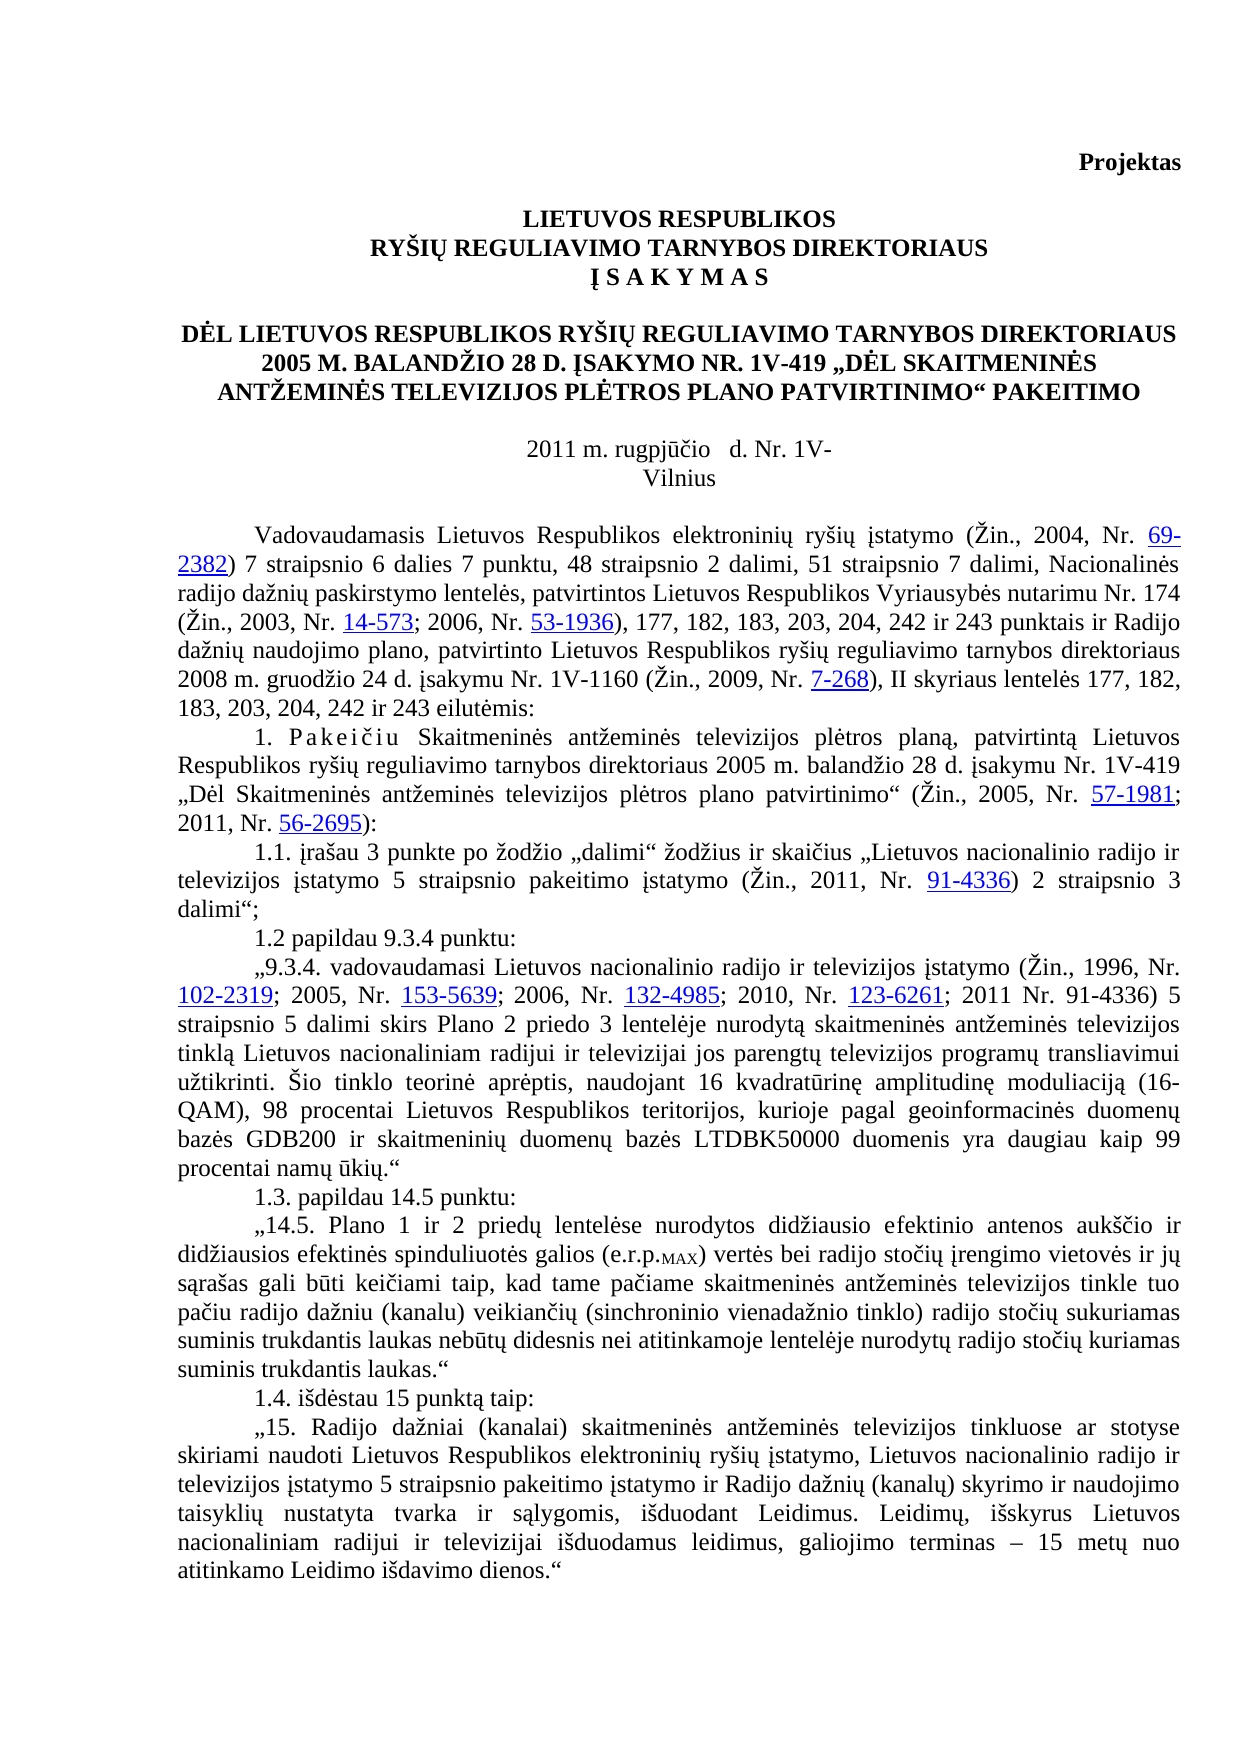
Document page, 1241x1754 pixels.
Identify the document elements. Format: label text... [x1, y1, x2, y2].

text „14.5. Plano 1 ir 2 priedų lentelėse nurodytos didžiausio efektinio antenos aukščio ir didžiausios efektinės spinduliuotės galios (e.r.p.MAX) vertės bei radijo stočių įrengimo vietovės ir jų sąrašas gali būti keičiami taip, kad tame pačiame skaitmeninės antžeminės televizijos tinkle tuo pačiu radijo dažniu (kanalu) veikiančių (sinchroninio vienadažnio tinklo) radijo stočių sukuriamas suminis trukdantis laukas nebūtų didesnis nei atitinkamoje lentelėje nurodytų radijo stočių kuriamas suminis trukdantis laukas.“ [177, 1211, 1181, 1383]
text 2011 m. rugpjūčio d. Nr. 1V- [177, 434, 1181, 463]
text 1.3. papildau 14.5 punktu: [177, 1182, 1181, 1211]
text 1. Pakeičiu Skaitmeninės antžeminės televizijos plėtros planą, patvirtintą Lietuvos Respublikos ryšių reguliavimo tarnybos direktoriaus 2005 m. balandžio 28 d. įsakymu Nr. 1V-419 „Dėl Skaitmeninės antžeminės televizijos plėtros plano patvirtinimo“ (Žin., 2005, Nr. 57-1981; 2011, Nr. 56-2695): [177, 722, 1181, 837]
text 1.4. išdėstau 15 punktą taip: [177, 1383, 1181, 1412]
text Vadovaudamasis Lietuvos Respublikos elektroninių ryšių įstatymo (Žin., 2004, Nr. 69-2382) 7 straipsnio 6 dalies 7 punktu, 48 straipsnio 2 dalimi, 51 straipsnio 7 dalimi, Nacionalinės radijo dažnių paskirstymo lentelės, patvirtintos Lietuvos Respublikos Vyriausybės nutarimu Nr. 174 (Žin., 2003, Nr. 14-573; 2006, Nr. 53-1936), 177, 182, 183, 203, 204, 242 ir 243 punktais ir Radijo dažnių naudojimo plano, patvirtinto Lietuvos Respublikos ryšių reguliavimo tarnybos direktoriaus 2008 m. gruodžio 24 d. įsakymu Nr. 1V-1160 (Žin., 2009, Nr. 7-268), II skyriaus lentelės 177, 182, 183, 203, 204, 242 ir 243 eilutėmis: [177, 521, 1181, 722]
text 1.1. įrašau 3 punkte po žodžio „dalimi“ žodžius ir skaičius „Lietuvos nacionalinio radijo ir televizijos įstatymo 5 straipsnio pakeitimo įstatymo (Žin., 2011, Nr. 91-4336) 2 straipsnio 3 dalimi“; [177, 837, 1181, 923]
text DĖL LIETUVOS RESPUBLIKOS RYŠIŲ REGULIAVIMO TARNYBOS DIREKTORIAUS 2005 M. BALANDŽIO 28 D. ĮSAKYMO Nr. 1V-419 „Dėl SKAITMENINĖS ANTŽEMINĖS TELEVIZIJOS PLĖTROS PLANO PATVIRTINIMO“ PAKEITIMO [177, 319, 1181, 406]
text RYŠIŲ REGULIAVIMO TARNYBOS DIREKTORIAUS [177, 233, 1181, 262]
text Projektas [177, 147, 1181, 176]
text LIETUVOS RESPUBLIKOS [177, 204, 1181, 233]
text 1.2 papildau 9.3.4 punktu: [177, 923, 1181, 952]
text „9.3.4. vadovaudamasi Lietuvos nacionalinio radijo ir televizijos įstatymo (Žin., 1996, Nr. 102-2319; 2005, Nr. 153-5639; 2006, Nr. 132-4985; 2010, Nr. 123-6261; 2011 Nr. 91-4336) 5 straipsnio 5 dalimi skirs Plano 2 priedo 3 lentelėje nurodytą skaitmeninės antžeminės televizijos tinklą Lietuvos nacionaliniam radijui ir televizijai jos parengtų televizijos programų transliavimui užtikrinti. Šio tinklo teorinė aprėptis, naudojant 16 kvadratūrinę amplitudinę moduliaciją (16-QAM), 98 procentai Lietuvos Respublikos teritorijos, kurioje pagal geoinformacinės duomenų bazės GDB200 ir skaitmeninių duomenų bazės LTDBK50000 duomenis yra daugiau kaip 99 procentai namų ūkių.“ [177, 952, 1181, 1182]
text „15. Radijo dažniai (kanalai) skaitmeninės antžeminės televizijos tinkluose ar stotyse skiriami naudoti Lietuvos Respublikos elektroninių ryšių įstatymo, Lietuvos nacionalinio radijo ir televizijos įstatymo 5 straipsnio pakeitimo įstatymo ir Radijo dažnių (kanalų) skyrimo ir naudojimo taisyklių nustatyta tvarka ir sąlygomis, išduodant Leidimus. Leidimų, išskyrus Lietuvos nacionaliniam radijui ir televizijai išduodamus leidimus, galiojimo terminas – 15 metų nuo atitinkamo Leidimo išdavimo dienos.“ [177, 1412, 1181, 1584]
text Į S A K Y M A S [177, 262, 1181, 291]
text Vilnius [177, 463, 1181, 492]
